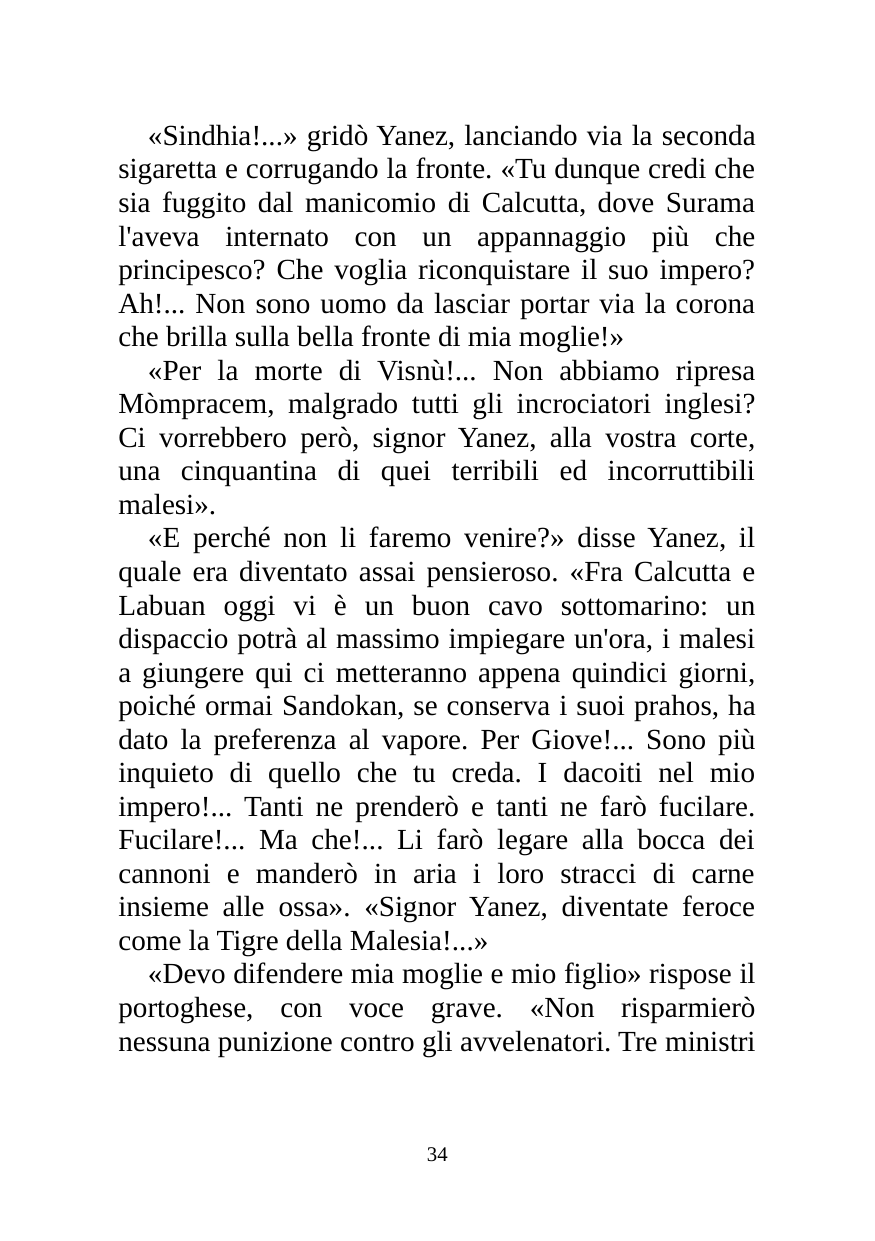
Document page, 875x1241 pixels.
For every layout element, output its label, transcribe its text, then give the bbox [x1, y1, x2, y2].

text «E perché non li faremo venire?» disse Yanez, il quale era diventato assai pensieroso. «Fra Calcutta e Labuan oggi vi è un buon cavo sottomarino: un dispaccio potrà al massimo impiegare un'ora, i malesi a giungere qui ci metteranno appena quindici giorni, poiché ormai Sandokan, se conserva i suoi prahos, ha dato la preferenza al vapore. Per Giove!... Sono più inquieto di quello che tu creda. I dacoiti nel mio impero!... Tanti ne prenderò e tanti ne farò fucilare. Fucilare!... Ma che!... Li farò legare alla bocca dei cannoni e manderò in aria i loro stracci di carne insieme alle ossa». «Signor Yanez, diventate feroce come la Tigre della Malesia!...» [118, 521, 756, 957]
text «Devo difendere mia moglie e mio figlio» rispose il portoghese, con voce grave. «Non risparmierò nessuna punizione contro gli avvelenatori. Tre ministri [118, 957, 756, 1057]
text «Per la morte di Visnù!... Non abbiamo ripresa Mòmpracem, malgrado tutti gli incrociatori inglesi? Ci vorrebbero però, signor Yanez, alla vostra corte, una cinquantina di quei terribili ed incorruttibili malesi». [118, 353, 756, 521]
text «Sindhia!...» gridò Yanez, lanciando via la seconda sigaretta e corrugando la fronte. «Tu dunque credi che sia fuggito dal manicomio di Calcutta, dove Surama l'aveva internato con un appannaggio più che principesco? Che voglia riconquistare il suo impero? Ah!... Non sono uomo da lasciar portar via la corona che brilla sulla bella fronte di mia moglie!» [118, 118, 756, 353]
